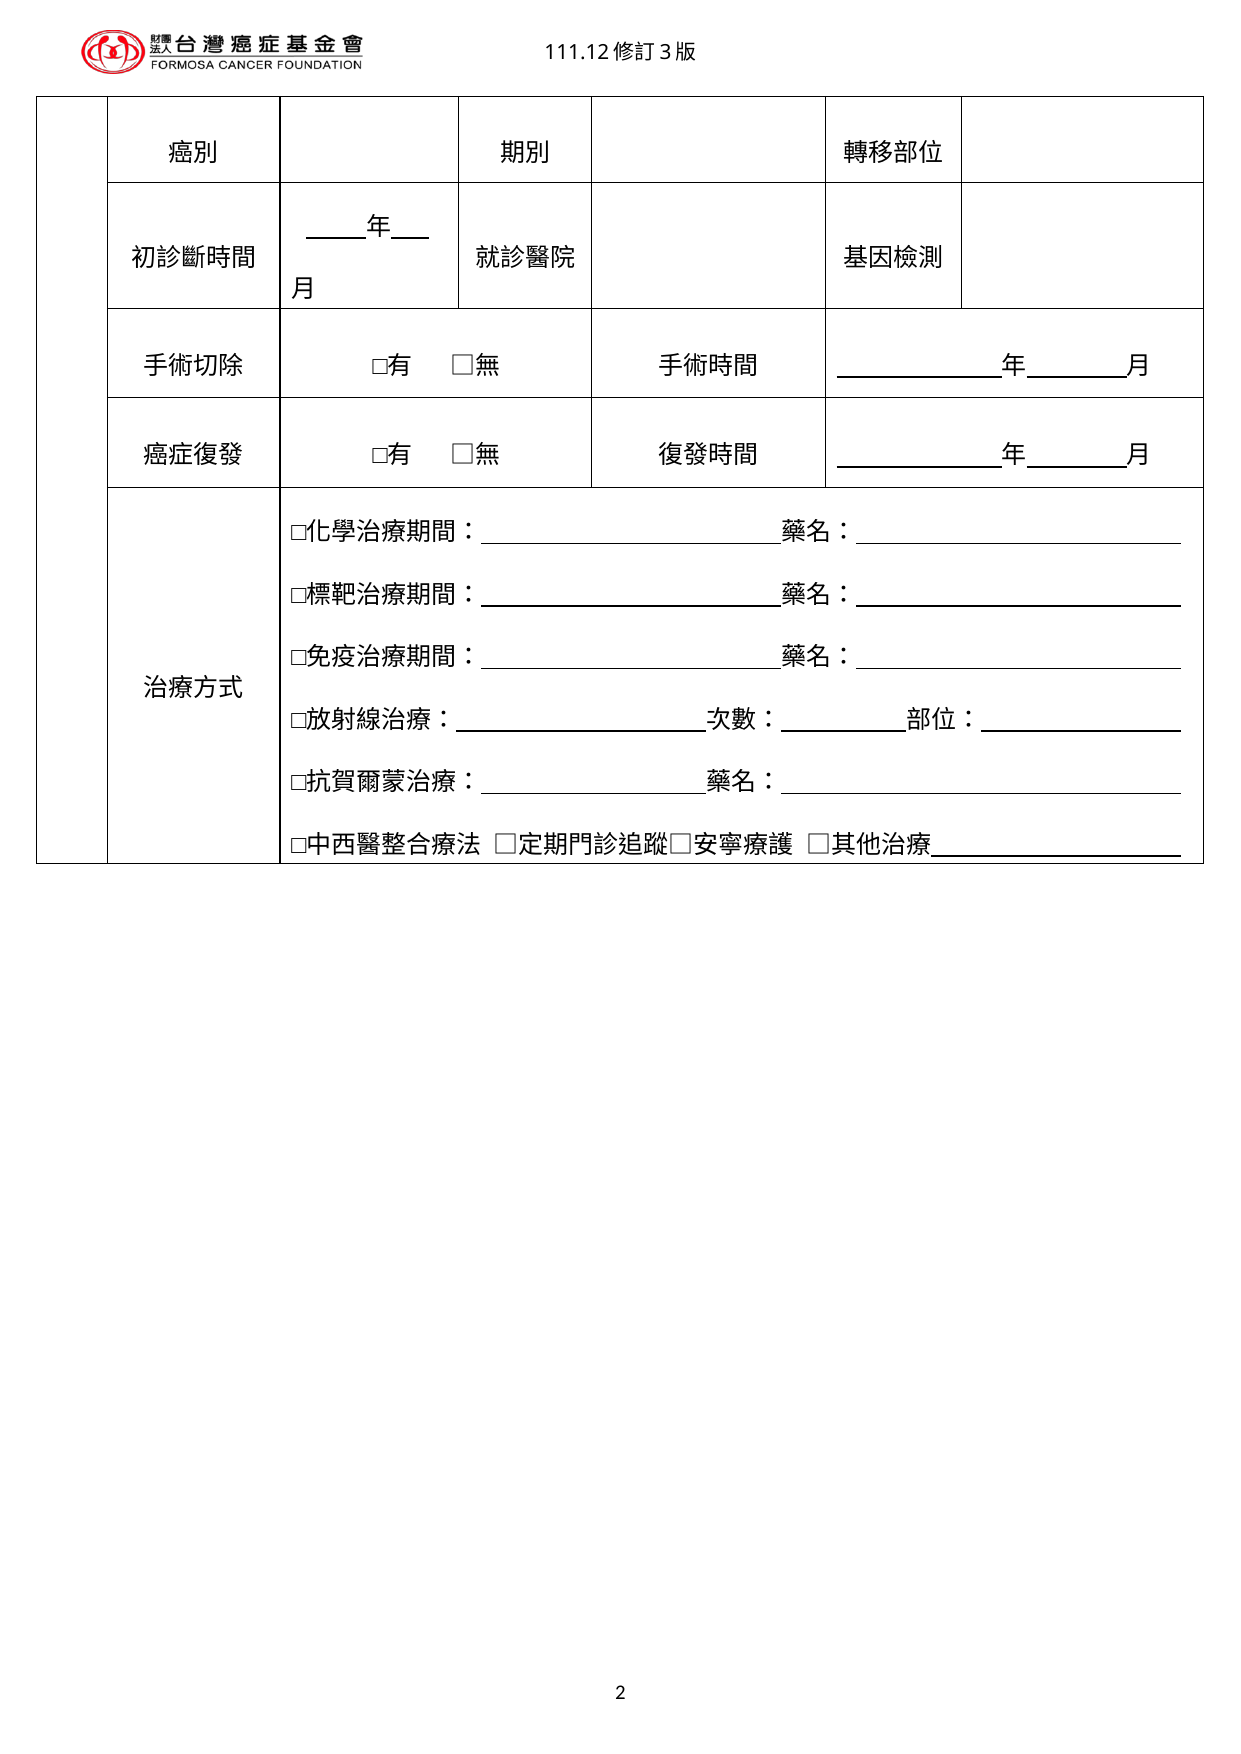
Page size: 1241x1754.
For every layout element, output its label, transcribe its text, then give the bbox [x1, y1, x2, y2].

table_cell □化學治療期間： 藥名： □標靶治療期間： 藥名： □免疫治療期間： 藥名： □放射線治療： 次數： 部位： □抗賀爾蒙治療： 藥名： □中西醫整合療法 □定期門診追蹤□安寧療護 □其他治療 [281, 488, 1203, 863]
table_cell 年 月 [826, 309, 1203, 397]
table_cell 復發時間 [592, 398, 825, 487]
table_cell 就診醫院 [459, 183, 591, 308]
table_cell [281, 97, 458, 182]
table_cell 手術切除 [108, 309, 279, 397]
table_cell 手術時間 [592, 309, 825, 397]
table_cell 癌症復發 [108, 398, 279, 487]
table_cell 轉移部位 [826, 97, 961, 182]
table_cell [962, 97, 1203, 182]
table_cell [592, 183, 825, 308]
table_cell 年 月 [281, 183, 458, 308]
table_cell 年 月 [826, 398, 1203, 487]
table_header [37, 97, 107, 863]
table_cell [962, 183, 1203, 308]
table_cell 期別 [459, 97, 591, 182]
table_cell □有 □無 [281, 309, 591, 397]
table_cell □有 □無 [281, 398, 591, 487]
table_cell 基因檢測 [826, 183, 961, 308]
table_cell 癌別 [108, 97, 279, 182]
table_cell 初診斷時間 [108, 183, 279, 308]
table_cell [592, 97, 825, 182]
table_cell 治療方式 [108, 488, 279, 863]
